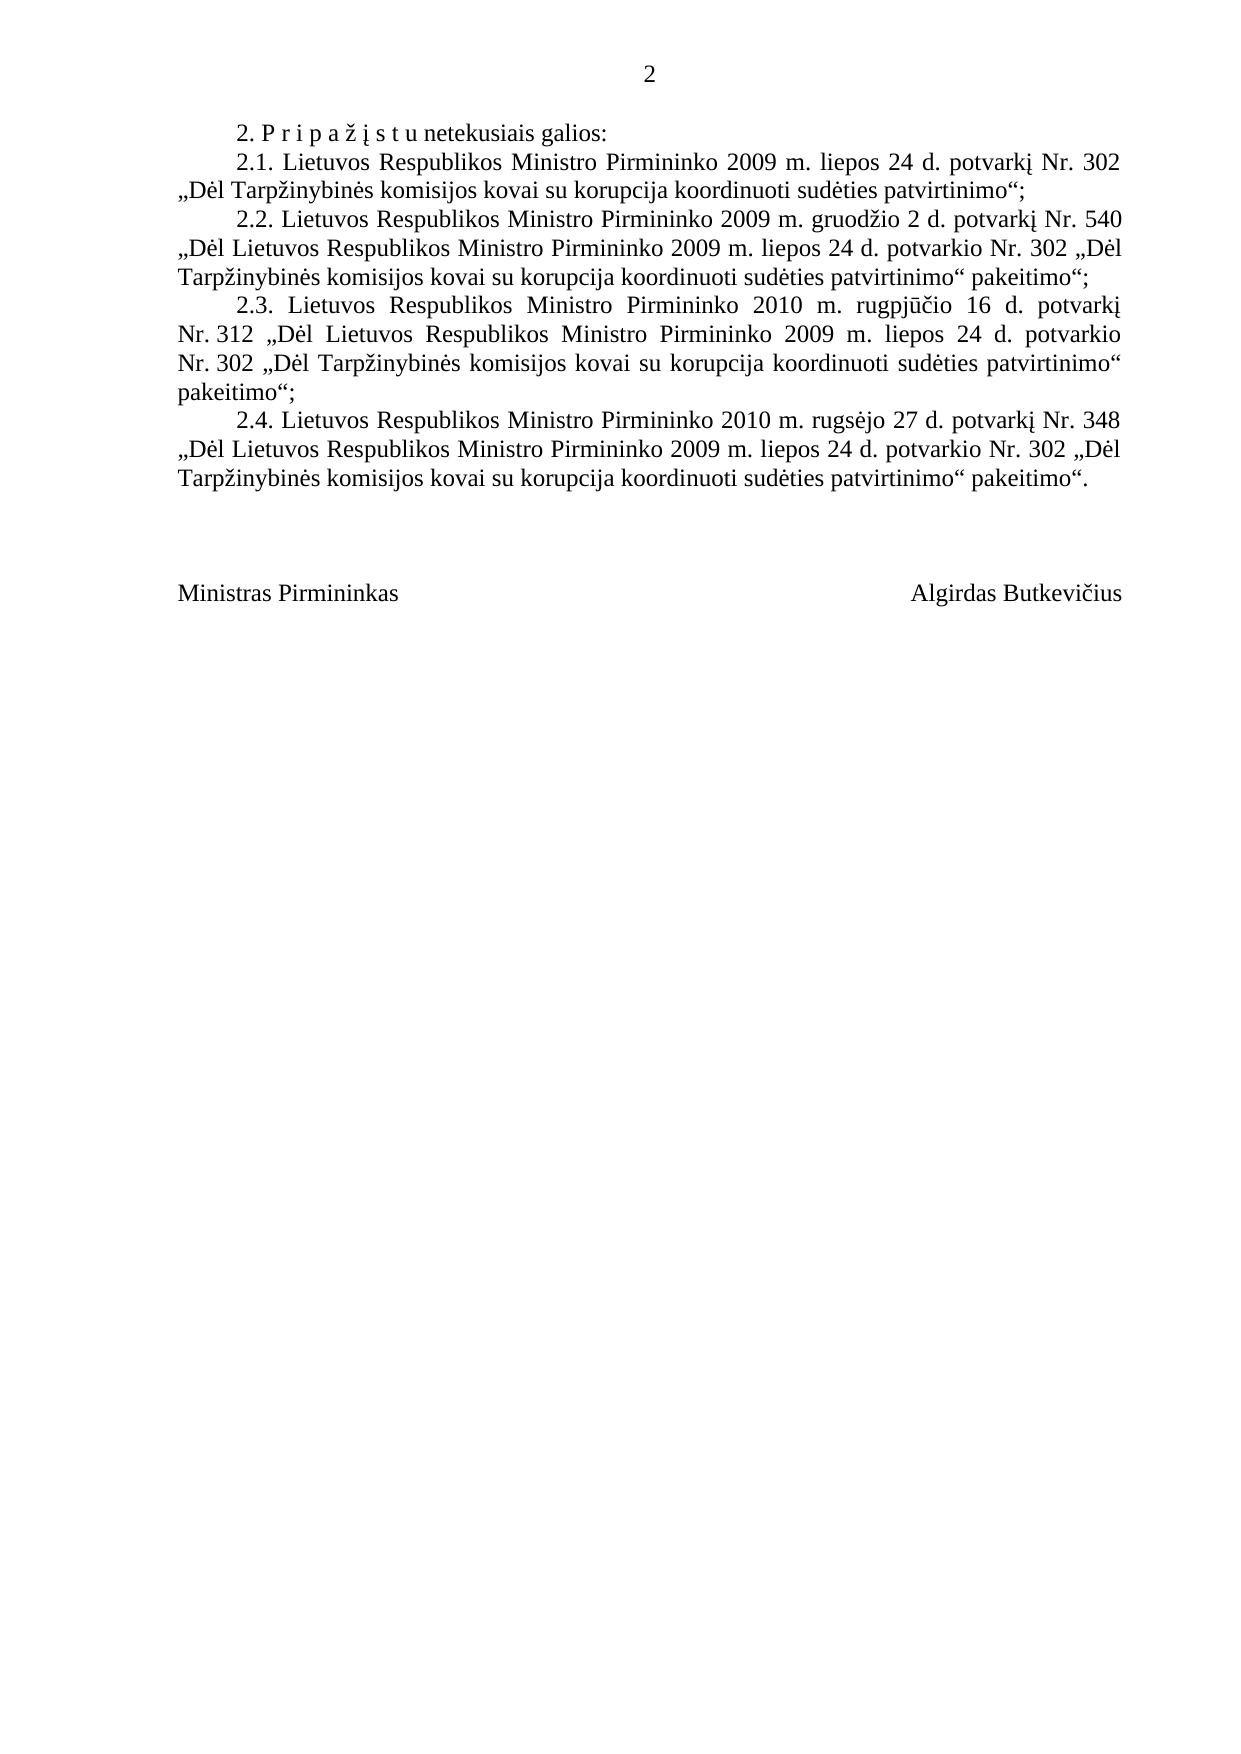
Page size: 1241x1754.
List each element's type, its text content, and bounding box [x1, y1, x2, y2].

text 2.4. Lietuvos Respublikos Ministro Pirmininko 2010 m. rugsėjo 27 d. potvarkį Nr. 348 „Dėl Lietuvos Respublikos Ministro Pirmininko 2009 m. liepos 24 d. potvarkio Nr. 302 „Dėl Tarpžinybinės komisijos kovai su korupcija koordinuoti sudėties patvirtinimo“ pakeitimo“. [177, 406, 1122, 492]
text Ministras Pirmininkas Algirdas Butkevičius [177, 578, 1122, 607]
text 2.2. Lietuvos Respublikos Ministro Pirmininko 2009 m. gruodžio 2 d. potvarkį Nr. 540 „Dėl Lietuvos Respublikos Ministro Pirmininko 2009 m. liepos 24 d. potvarkio Nr. 302 „Dėl Tarpžinybinės komisijos kovai su korupcija koordinuoti sudėties patvirtinimo“ pakeitimo“; [177, 204, 1122, 291]
text 2.3. Lietuvos Respublikos Ministro Pirmininko 2010 m. rugpjūčio 16 d. potvarkį Nr. 312 „Dėl Lietuvos Respublikos Ministro Pirmininko 2009 m. liepos 24 d. potvarkio Nr. 302 „Dėl Tarpžinybinės komisijos kovai su korupcija koordinuoti sudėties patvirtinimo“ pakeitimo“; [177, 291, 1122, 406]
text 2.1. Lietuvos Respublikos Ministro Pirmininko 2009 m. liepos 24 d. potvarkį Nr. 302 „Dėl Tarpžinybinės komisijos kovai su korupcija koordinuoti sudėties patvirtinimo“; [177, 147, 1122, 204]
text 2. P r i p a ž į s t u netekusiais galios: [177, 118, 1122, 147]
